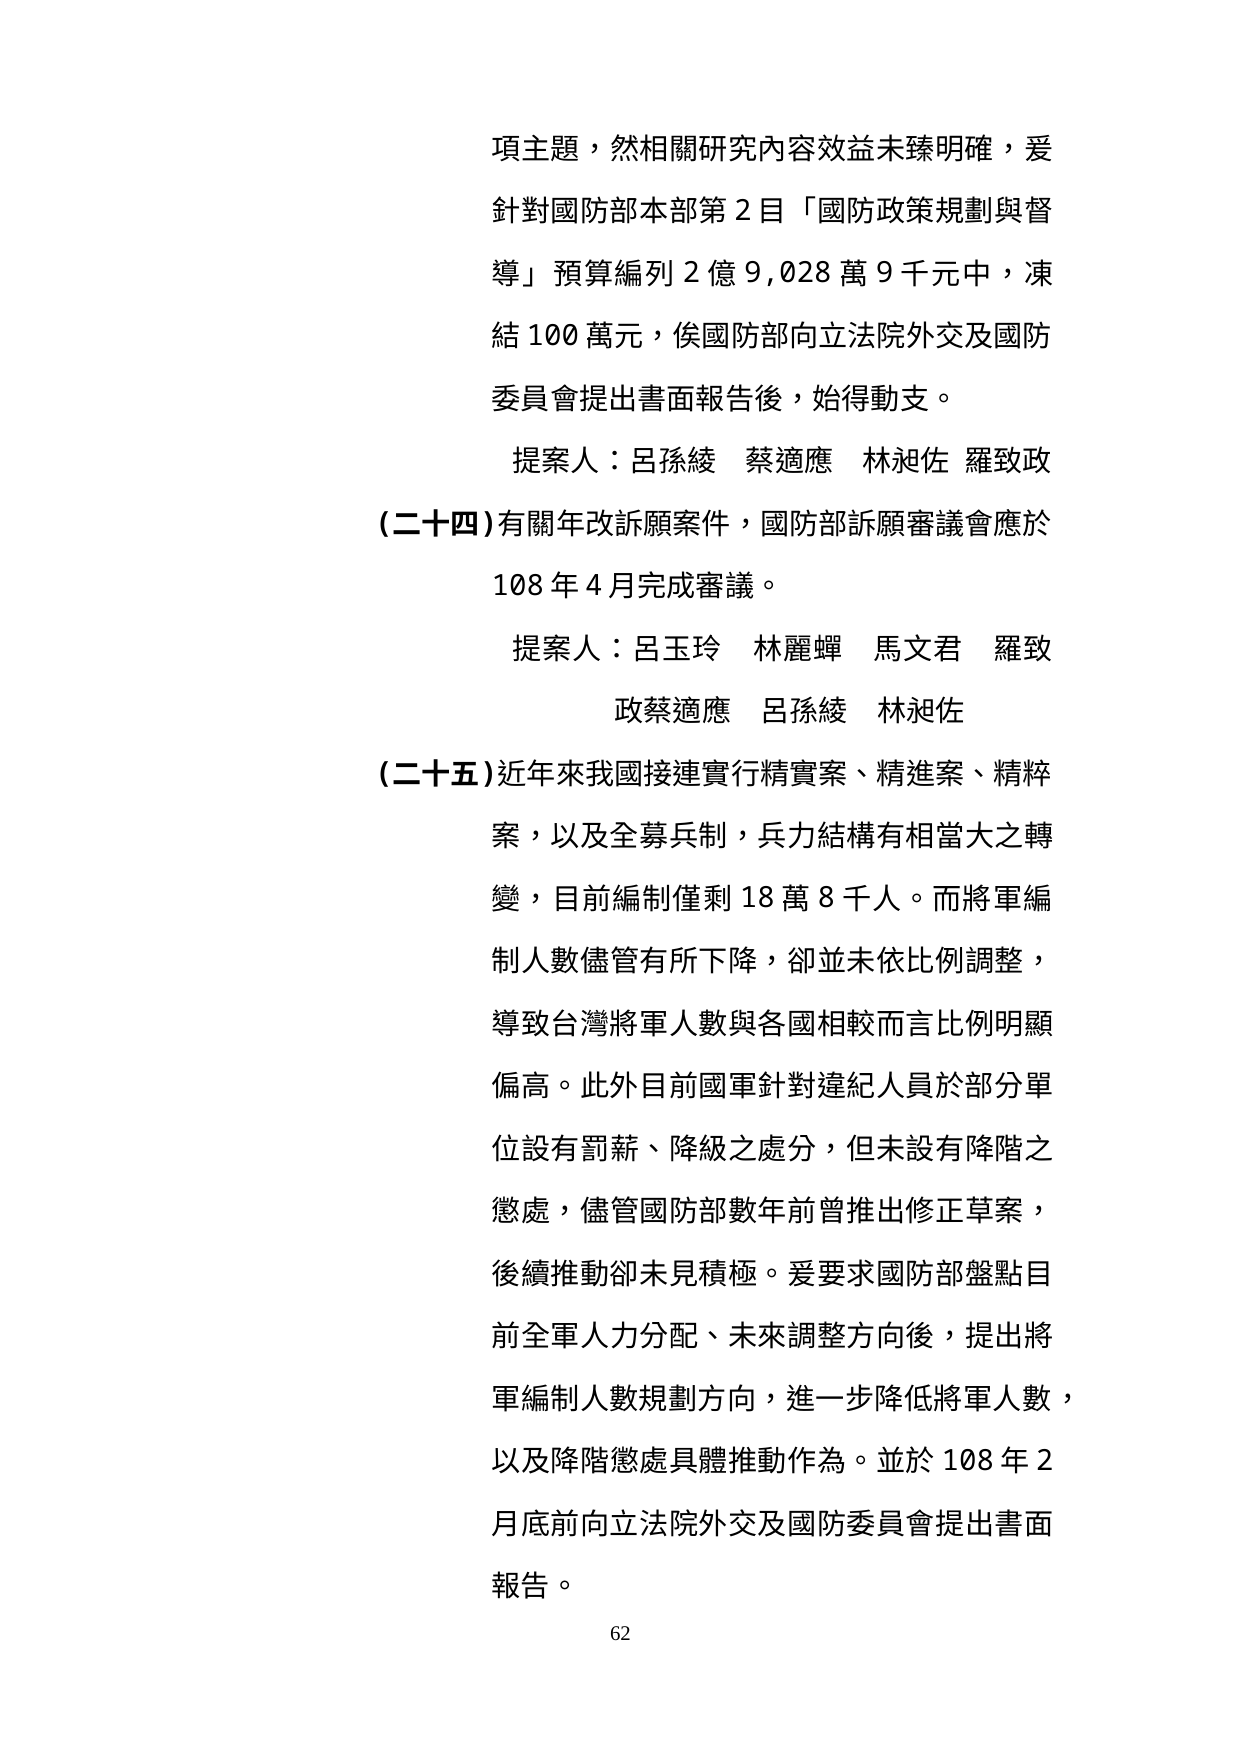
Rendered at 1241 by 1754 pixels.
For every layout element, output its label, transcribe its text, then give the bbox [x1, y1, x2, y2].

text 提案人：呂玉玲 林麗蟬 馬文君 羅致政蔡適應 呂孫綾 林昶佐 [512, 605, 1053, 730]
text 項主題，然相關研究內容效益未臻明確，爰針對國防部本部第2目「國防政策規劃與督導」預算編列2億9,028萬9千元中，凍結100萬元，俟國防部向立法院外交及國防委員會提出書面報告後，始得動支。 [375, 105, 1053, 417]
text (二十五)近年來我國接連實行精實案、精進案、精粹案，以及全募兵制，兵力結構有相當大之轉變，目前編制僅剩18萬8千人。而將軍編制人數儘管有所下降，卻並未依比例調整，導致台灣將軍人數與各國相較而言比例明顯偏高。此外目前國軍針對違紀人員於部分單位設有罰薪、降級之處分，但未設有降階之懲處，儘管國防部數年前曾推出修正草案，後續推動卻未見積極。爰要求國防部盤點目前全軍人力分配、未來調整方向後，提出將軍編制人數規劃方向，進一步降低將軍人數，以及降階懲處具體推動作為。並於108年2月底前向立法院外交及國防委員會提出書面報告。 [375, 730, 1053, 1605]
text 提案人：呂孫綾 蔡適應 林昶佐 羅致政 [512, 417, 1053, 480]
text (二十四)有關年改訴願案件，國防部訴願審議會應於108年4月完成審議。 [375, 480, 1053, 605]
